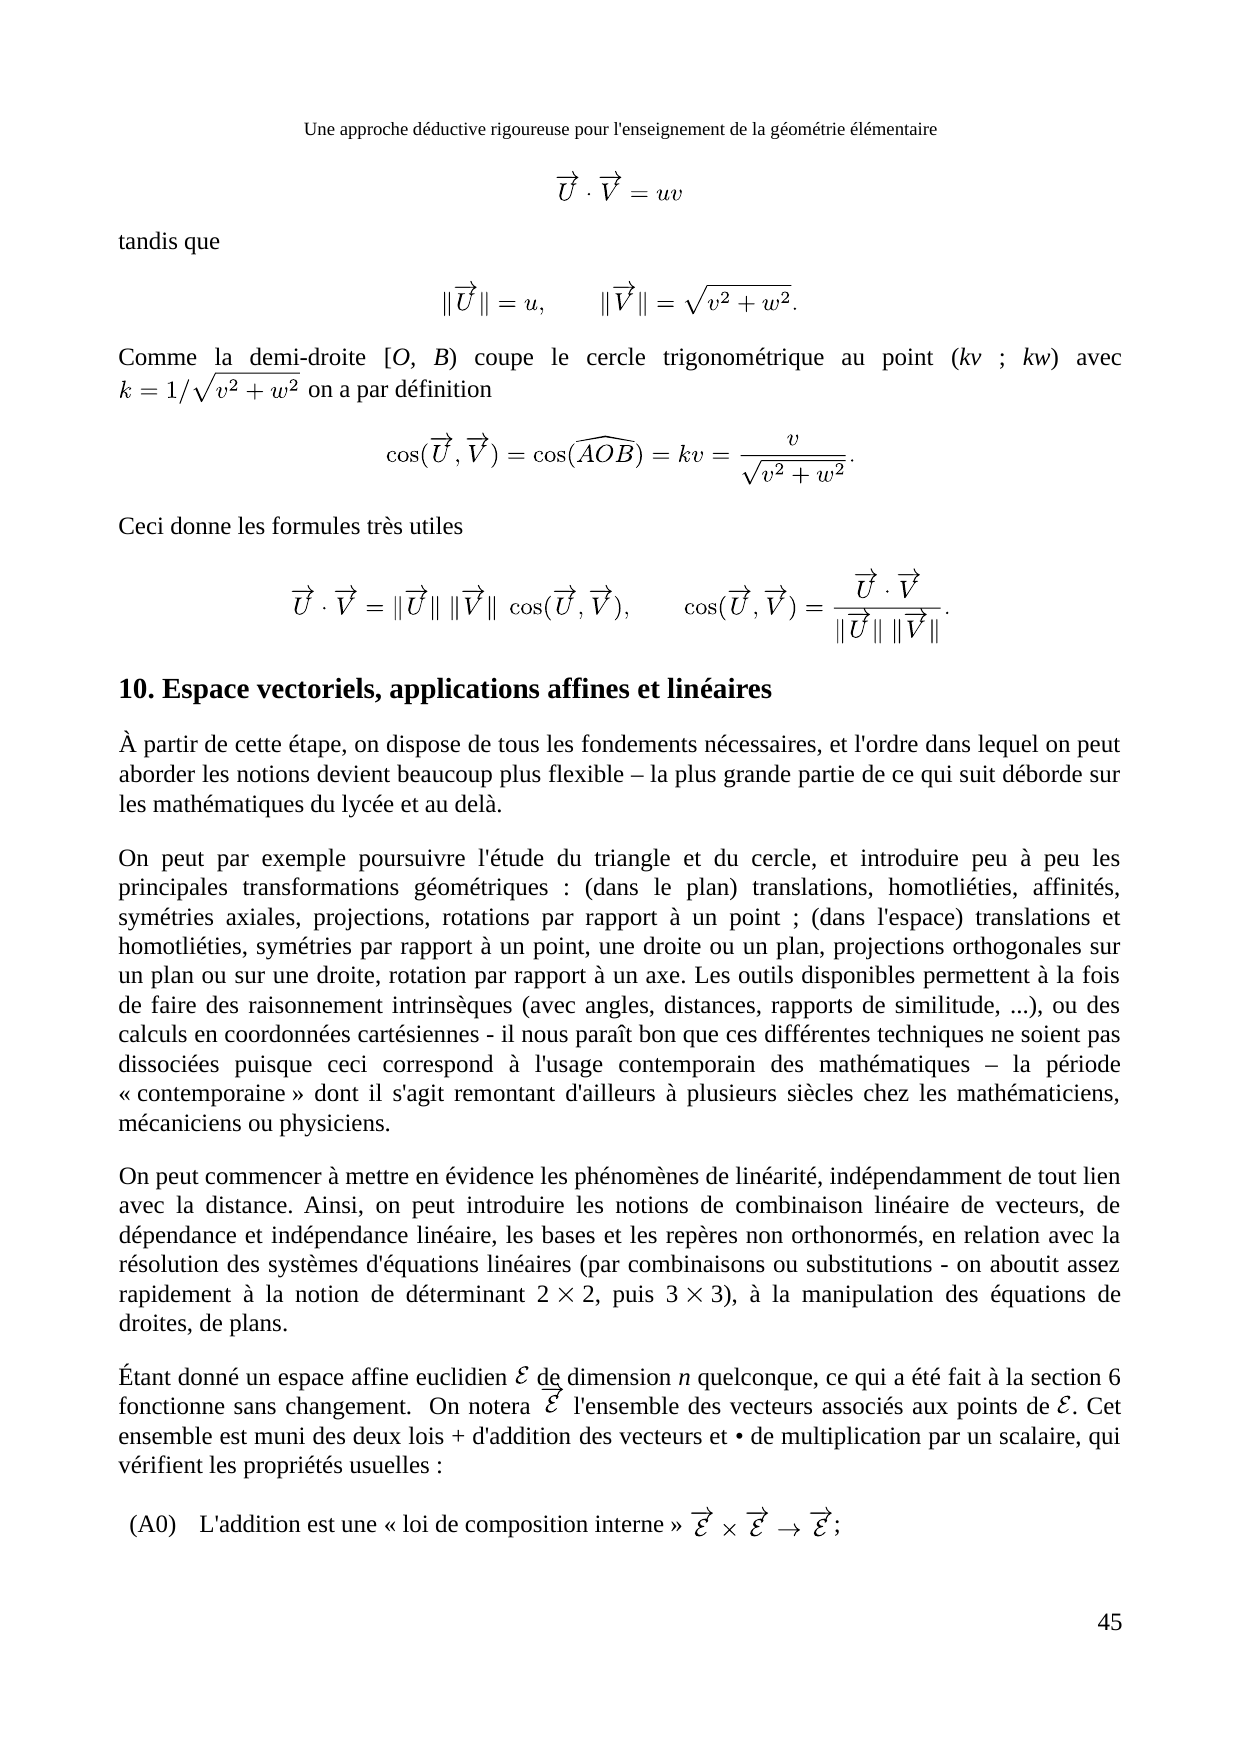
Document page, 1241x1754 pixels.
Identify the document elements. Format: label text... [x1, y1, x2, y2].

text Ceci donne les formules très utiles [118, 511, 1122, 540]
text 10. Espace vectoriels, applications affines et linéaires [118, 672, 1122, 705]
text (A0) L'addition est une « loi de composition interne » ; [129, 1503, 1122, 1544]
text On peut commencer à mettre en évidence les phénomènes de linéarité, indépendamment de tout lien avec la distance. Ainsi, on peut introduire les notions de combinaison linéaire de vecteurs, de dépendance et indépendance linéaire, les bases et les repères non orthonormés, en relation avec la résolution des systèmes d'équations linéaires (par combinaisons ou substitutions - on aboutit assez rapidement à la notion de déterminant 2  2, puis 3  3), à la manipulation des équations de droites, de plans. [119, 1161, 1122, 1338]
text tandis que [118, 226, 1122, 255]
text Étant donné un espace affine euclidien de dimension n quelconque, ce qui a été fait à la section 6 fonctionne sans changement. On notera l'ensemble des vecteurs associés aux points de . Cet ensemble est muni des deux lois + d'addition des vecteurs et • de multiplication par un scalaire, qui vérifient les propriétés usuelles : [118, 1361, 1121, 1479]
text À partir de cette étape, on dispose de tous les fondements nécessaires, et l'ordre dans lequel on peut aborder les notions devient beaucoup plus flexible – la plus grande partie de ce qui suit déborde sur les mathématiques du lycée et au delà. [119, 729, 1121, 819]
text Comme la demi-droite [O, B) coupe le cercle trigonométrique au point (kv ; kw) avec on a par définition [118, 342, 1122, 406]
text On peut par exemple poursuivre l'étude du triangle et du cercle, et introduire peu à peu les principales transformations géométriques : (dans le plan) translations, homotliéties, affinités, symétries axiales, projections, rotations par rapport à un point ; (dans l'espace) translations et homotliéties, symétries par rapport à un point, une droite ou un plan, projections orthogonales sur un plan ou sur une droite, rotation par rapport à un axe. Les outils disponibles permettent à la fois de faire des raisonnement intrinsèques (avec angles, distances, rapports de similitude, ...), ou des calculs en coordonnées cartésiennes - il nous paraît bon que ces différentes techniques ne soient pas dissociées puisque ceci correspond à l'usage contemporain des mathématiques – la période « contemporaine » dont il s'agit remontant d'ailleurs à plusieurs siècles chez les mathématiciens, mécaniciens ou physiciens. [118, 842, 1122, 1137]
